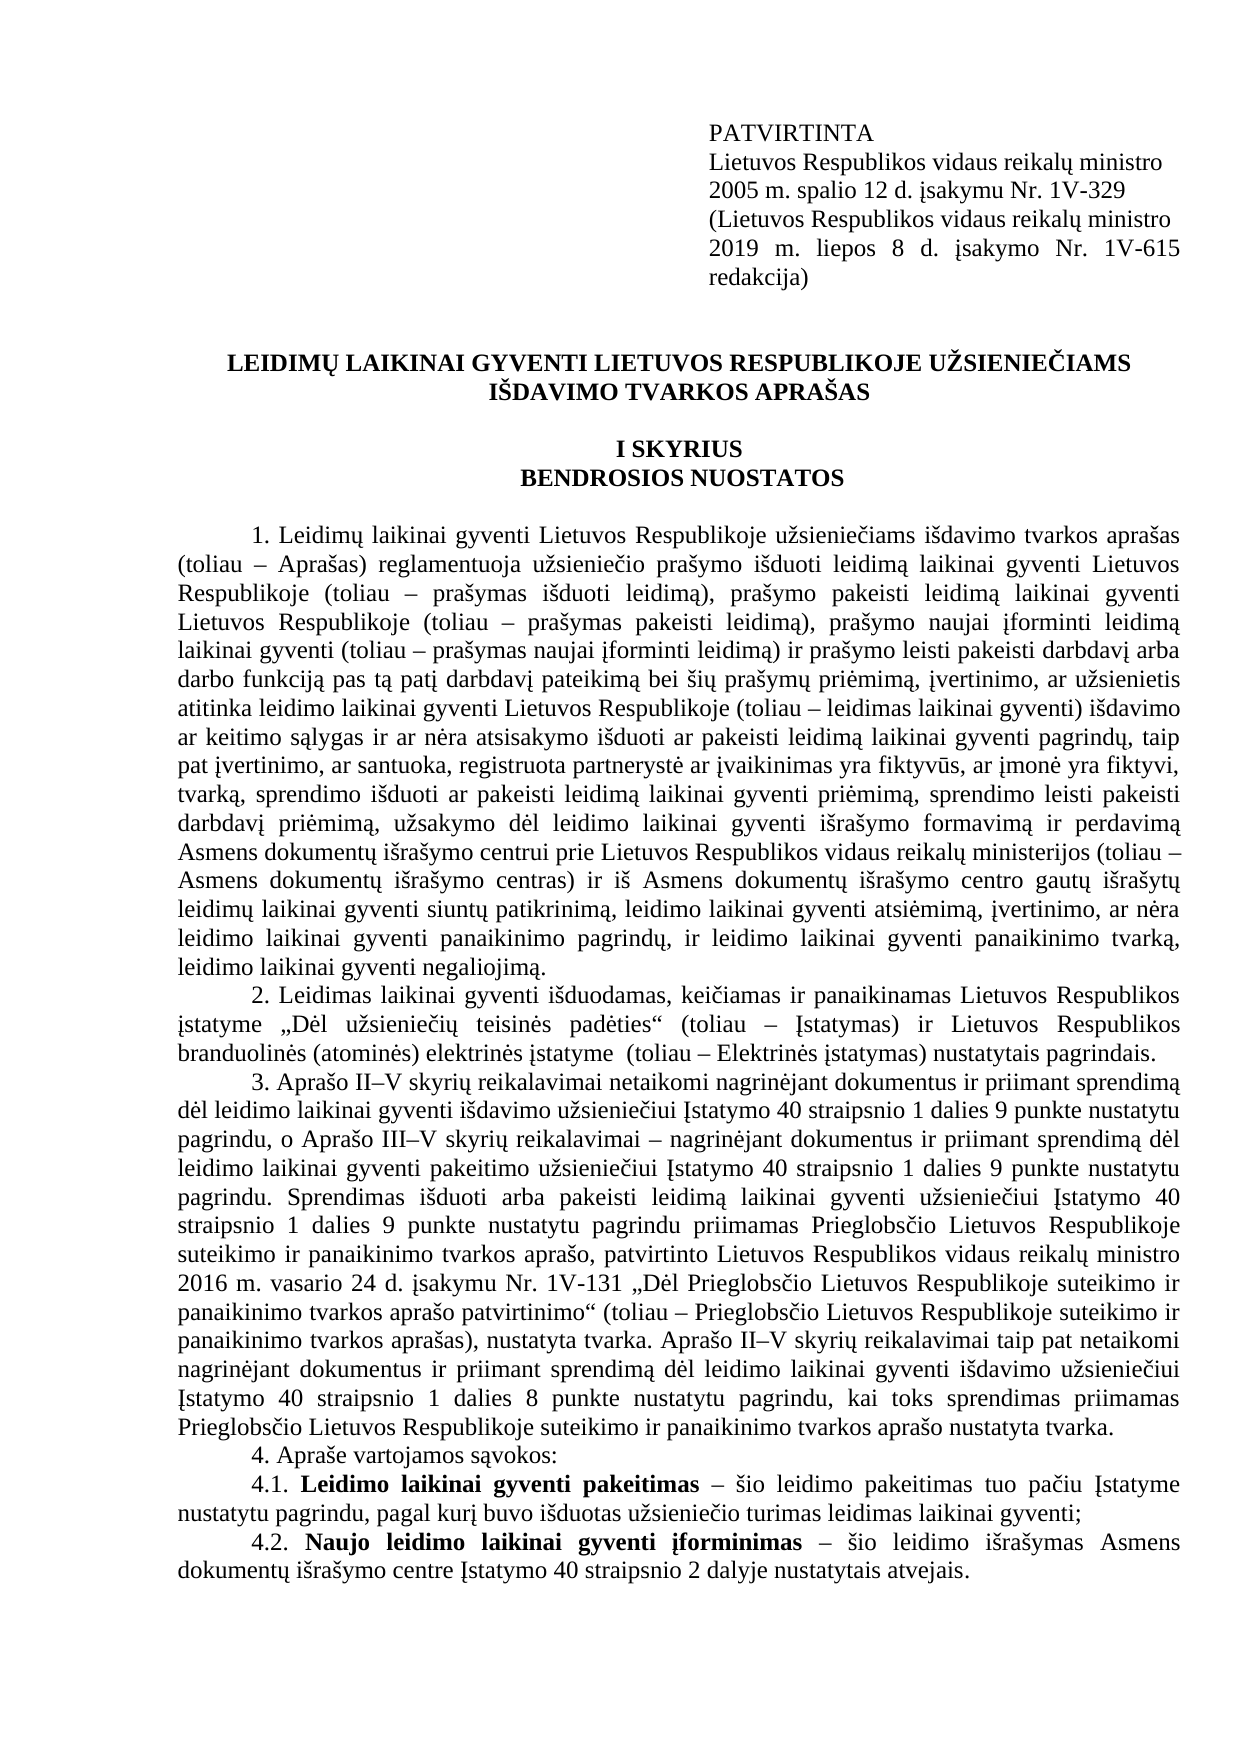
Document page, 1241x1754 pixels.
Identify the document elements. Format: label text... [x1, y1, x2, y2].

text 4.2. Naujo leidimo laikinai gyventi įforminimas – šio leidimo išrašymas Asmens dokumentų išrašymo centre Įstatymo 40 straipsnio 2 dalyje nustatytais atvejais. [177, 1527, 1181, 1584]
text 2. Leidimas laikinai gyventi išduodamas, keičiamas ir panaikinamas Lietuvos Respublikos įstatyme „Dėl užsieniečių teisinės padėties“ (toliau – Įstatymas) ir Lietuvos Respublikos branduolinės (atominės) elektrinės įstatyme (toliau – Elektrinės įstatymas) nustatytais pagrindais. [177, 981, 1181, 1067]
text 1. Leidimų laikinai gyventi Lietuvos Respublikoje užsieniečiams išdavimo tvarkos aprašas (toliau – Aprašas) reglamentuoja užsieniečio prašymo išduoti leidimą laikinai gyventi Lietuvos Respublikoje (toliau – prašymas išduoti leidimą), prašymo pakeisti leidimą laikinai gyventi Lietuvos Respublikoje (toliau – prašymas pakeisti leidimą), prašymo naujai įforminti leidimą laikinai gyventi (toliau – prašymas naujai įforminti leidimą) ir prašymo leisti pakeisti darbdavį arba darbo funkciją pas tą patį darbdavį pateikimą bei šių prašymų priėmimą, įvertinimo, ar užsienietis atitinka leidimo laikinai gyventi Lietuvos Respublikoje (toliau – leidimas laikinai gyventi) išdavimo ar keitimo sąlygas ir ar nėra atsisakymo išduoti ar pakeisti leidimą laikinai gyventi pagrindų, taip pat įvertinimo, ar santuoka, registruota partnerystė ar įvaikinimas yra fiktyvūs, ar įmonė yra fiktyvi, tvarką, sprendimo išduoti ar pakeisti leidimą laikinai gyventi priėmimą, sprendimo leisti pakeisti darbdavį priėmimą, užsakymo dėl leidimo laikinai gyventi išrašymo formavimą ir perdavimą Asmens dokumentų išrašymo centrui prie Lietuvos Respublikos vidaus reikalų ministerijos (toliau – Asmens dokumentų išrašymo centras) ir iš Asmens dokumentų išrašymo centro gautų išrašytų leidimų laikinai gyventi siuntų patikrinimą, leidimo laikinai gyventi atsiėmimą, įvertinimo, ar nėra leidimo laikinai gyventi panaikinimo pagrindų, ir leidimo laikinai gyventi panaikinimo tvarką, leidimo laikinai gyventi negaliojimą. [177, 521, 1181, 981]
text 3. Aprašo II–V skyrių reikalavimai netaikomi nagrinėjant dokumentus ir priimant sprendimą dėl leidimo laikinai gyventi išdavimo užsieniečiui Įstatymo 40 straipsnio 1 dalies 9 punkte nustatytu pagrindu, o Aprašo III–V skyrių reikalavimai – nagrinėjant dokumentus ir priimant sprendimą dėl leidimo laikinai gyventi pakeitimo užsieniečiui Įstatymo 40 straipsnio 1 dalies 9 punkte nustatytu pagrindu. Sprendimas išduoti arba pakeisti leidimą laikinai gyventi užsieniečiui Įstatymo 40 straipsnio 1 dalies 9 punkte nustatytu pagrindu priimamas Prieglobsčio Lietuvos Respublikoje suteikimo ir panaikinimo tvarkos aprašo, patvirtinto Lietuvos Respublikos vidaus reikalų ministro 2016 m. vasario 24 d. įsakymu Nr. 1V-131 „Dėl Prieglobsčio Lietuvos Respublikoje suteikimo ir panaikinimo tvarkos aprašo patvirtinimo“ (toliau – Prieglobsčio Lietuvos Respublikoje suteikimo ir panaikinimo tvarkos aprašas), nustatyta tvarka. Aprašo II–V skyrių reikalavimai taip pat netaikomi nagrinėjant dokumentus ir priimant sprendimą dėl leidimo laikinai gyventi išdavimo užsieniečiui Įstatymo 40 straipsnio 1 dalies 8 punkte nustatytu pagrindu, kai toks sprendimas priimamas Prieglobsčio Lietuvos Respublikoje suteikimo ir panaikinimo tvarkos aprašo nustatyta tvarka. [177, 1067, 1181, 1441]
text PATVIRTINTA [177, 118, 1181, 147]
text 4.1. Leidimo laikinai gyventi pakeitimas – šio leidimo pakeitimas tuo pačiu Įstatyme nustatytu pagrindu, pagal kurį buvo išduotas užsieniečio turimas leidimas laikinai gyventi; [177, 1469, 1181, 1527]
text 4. Apraše vartojamos sąvokos: [177, 1441, 1181, 1469]
text 2019 m. liepos 8 d. įsakymo Nr. 1V-615 redakcija) [709, 233, 1181, 291]
text Lietuvos Respublikos vidaus reikalų ministro 2005 m. spalio 12 d. įsakymu Nr. 1V-329 [709, 147, 1181, 204]
text LEIDIMŲ LAIKINAI GYVENTI LIETUVOS RESPUBLIKOJE UŽSIENIEČIAMS IŠDAVIMO TVARKOS APRAŠAS [177, 348, 1181, 406]
text I SKYRIUS [177, 434, 1181, 463]
text BENDROSIOS NUOSTATOS [177, 463, 1181, 492]
text (Lietuvos Respublikos vidaus reikalų ministro [709, 204, 1181, 233]
